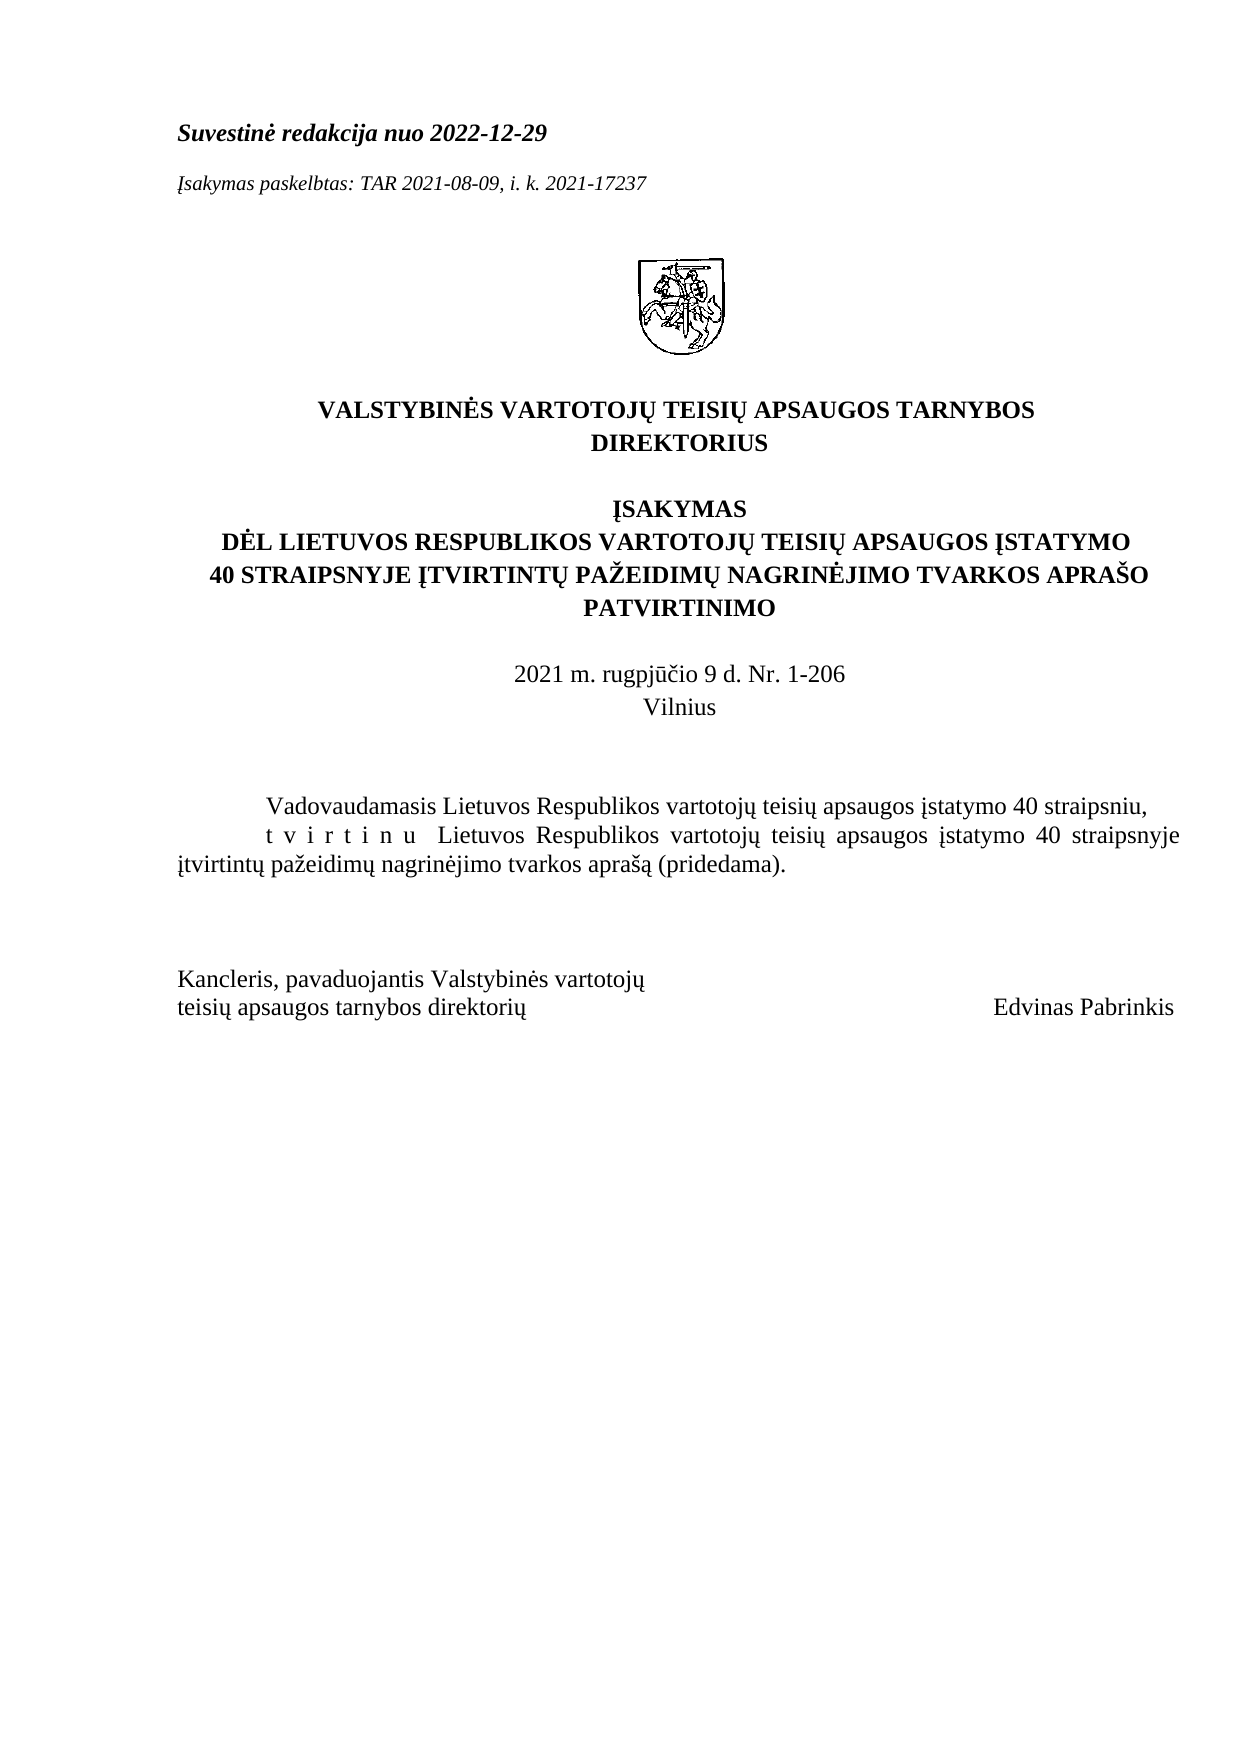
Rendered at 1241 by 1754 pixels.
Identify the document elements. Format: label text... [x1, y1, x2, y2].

text DIREKTORIUS [177, 428, 1182, 457]
text Suvestinė redakcija nuo 2022-12-29 [177, 118, 1182, 147]
text 2021 m. rugpjūčio 9 d. Nr. 1-206 [177, 659, 1182, 688]
text Vilnius [177, 692, 1182, 721]
text 40 STRAIPSNYJE ĮTVIRTINTŲ PAŽEIDIMŲ NAGRINĖJIMO TVARKOS APRAŠO PATVIRTINIMO [177, 560, 1182, 622]
text VALSTYBINĖS VARTOTOJŲ TEISIŲ APSAUGOS TARNYBOS [177, 395, 1182, 424]
text Įsakymas paskelbtas: TAR 2021-08-09, i. k. 2021-17237 [177, 171, 1182, 195]
text Kancleris, pavaduojantis Valstybinės vartotojų [177, 964, 1182, 992]
text ĮSAKYMAS [177, 494, 1182, 523]
text DĖL LIETUVOS RESPUBLIKOS VARTOTOJŲ TEISIŲ APSAUGOS ĮSTATYMO [177, 527, 1182, 556]
text t v i r t i n u Lietuvos Respublikos vartotojų teisių apsaugos įstatymo 40 straipsnyje įtvirtintų pažeidimų nagrinėjimo tvarkos aprašą (pridedama). [177, 820, 1182, 877]
text Vadovaudamasis Lietuvos Respublikos vartotojų teisių apsaugos įstatymo 40 straipsniu, [177, 791, 1182, 820]
text teisių apsaugos tarnybos direktorių Edvinas Pabrinkis [177, 992, 1182, 1021]
